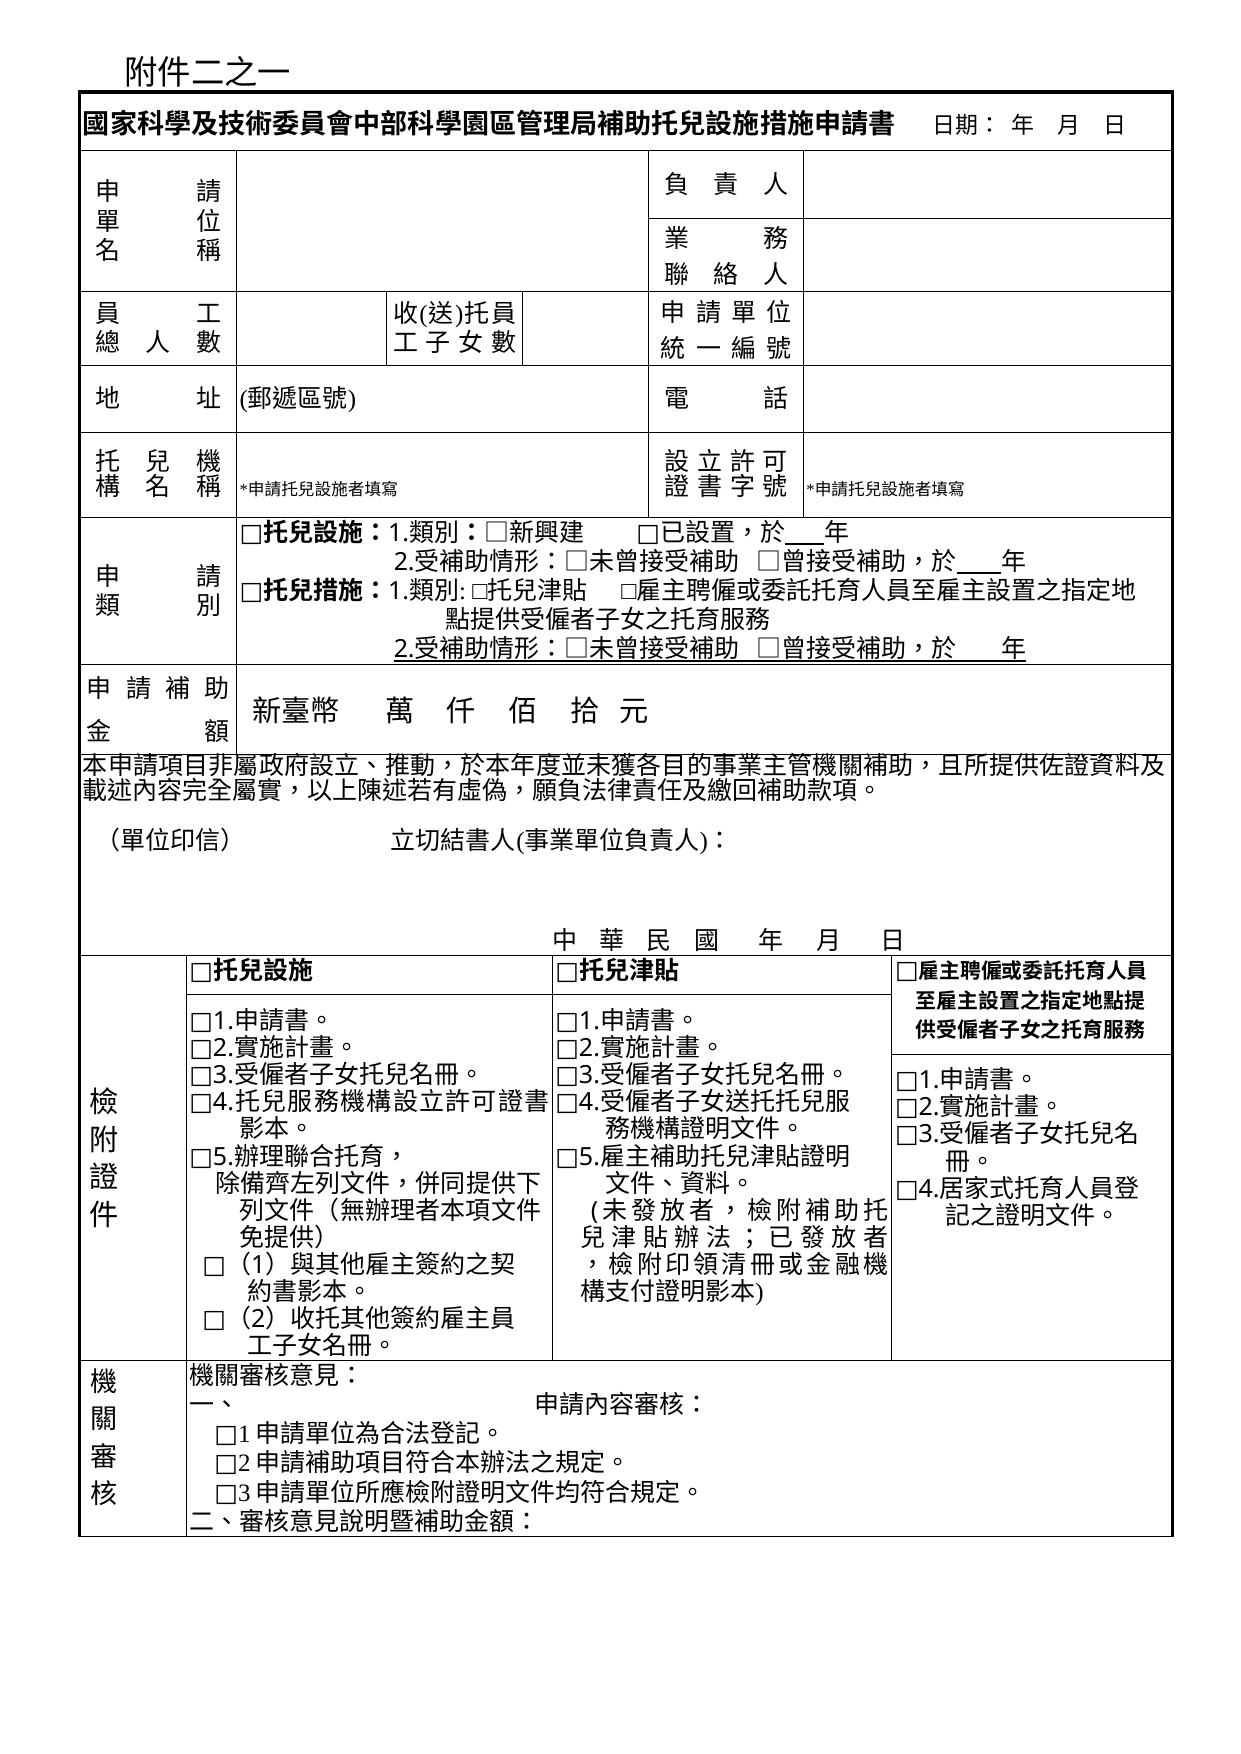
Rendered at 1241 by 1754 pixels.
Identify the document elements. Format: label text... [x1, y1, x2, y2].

table_cell [804, 292, 1171, 365]
table_cell 檢附證件 [81, 956, 186, 1360]
table_cell *申請托兒設施者填寫 [237, 433, 648, 517]
table_cell (郵遞區號) [237, 366, 648, 432]
table_cell 負責人 [649, 151, 803, 218]
table_cell 電話 [649, 366, 803, 432]
table_cell [804, 151, 1171, 218]
table_cell [523, 292, 648, 365]
table_cell 新臺幣 萬 仟 佰 拾 元 [237, 665, 1171, 753]
table_cell 機關審核意見： 申請內容審核： □1申請單位為合法登記。 □2申請補助項目符合本辦法之規定。 □3申請單位所應檢附證明文件均符合規定。 二、審核意見說明暨補助金額： [187, 1361, 1171, 1536]
text 附件二之一 [124, 59, 1116, 90]
table_cell 申請補助 金額 [81, 665, 236, 753]
table_cell [804, 219, 1171, 291]
table_cell 地 址 [81, 366, 236, 432]
table_cell *申請托兒設施者填寫 [804, 433, 1171, 517]
table_cell [804, 366, 1171, 432]
table_cell 本申請項目非屬政府設立、推動，於本年度並未獲各目的事業主管機關補助，且所提供佐證資料及載述內容完全屬實，以上陳述若有虛偽，願負法律責任及繳回補助款項。 （單位印信） 立切結書人(事業單位負責人)： 中 華 民 國 年 月 日 [81, 755, 1171, 954]
table_cell 收(送)托員工子女數 [387, 292, 522, 365]
table_cell [237, 151, 648, 291]
table_cell [237, 292, 386, 365]
table_cell □1.申請書。 □2.實施計畫。 □3.受僱者子女托兒名冊。 □4.托兒服務機構設立許可證書影本。 □5.辦理聯合托育， 除備齊左列文件，併同提供下列文件（無辦理者本項文件免提供） □（1）與其他雇主簽約之契 約書影本。 □（2）收托其他簽約雇主員 工子女名冊。 [187, 995, 552, 1360]
table_cell □雇主聘僱或委託托育人員 至雇主設置之指定地點提 供受僱者子女之托育服務 [892, 956, 1171, 1053]
table_cell □托兒設施：1.類別：□新興建 □已設置，於 年 2.受補助情形：□未曾接受補助 □曾接受補助，於 年 □托兒措施：1.類別: □托兒津貼 □雇主聘僱或委託托育人員至雇主設置之指定地 點提供受僱者子女之托育服務 2.受補助情形：□未曾接受補助 □曾接受補助，於 年 [237, 518, 1171, 664]
table_cell 申請 單 位 名 稱 [81, 151, 236, 291]
table_cell □1.申請書。 □2.實施計畫。 □3.受僱者子女托兒名冊。 □4.受僱者子女送托托兒服 務機構證明文件。 □5.雇主補助托兒津貼證明 文件、資料。 (未發放者，檢附補助托 兒津貼辦法；已發放者 ，檢附印領清冊或金融機 構支付證明影本) [553, 995, 891, 1360]
table_cell 申請 類別 [81, 518, 236, 664]
table_cell □托兒設施 [187, 956, 552, 994]
table_cell 申請單位 統一編號 [649, 292, 803, 365]
table_header 國家科學及技術委員會中部科學園區管理局補助托兒設施措施申請書 日期： 年 月 日 [81, 94, 1171, 150]
table_cell □托兒津貼 [553, 956, 891, 994]
table_cell 機關審核 [81, 1361, 186, 1536]
table_cell 業務 聯絡人 [649, 219, 803, 291]
table_cell 員工 總人數 [81, 292, 236, 365]
table_cell 托兒機 構名稱 [81, 433, 236, 517]
table_cell 設立許可證書字號 [649, 433, 803, 517]
table_cell □1.申請書。 □2.實施計畫。 □3.受僱者子女托兒名 冊。 □4.居家式托育人員登 記之證明文件。 [892, 1055, 1171, 1360]
